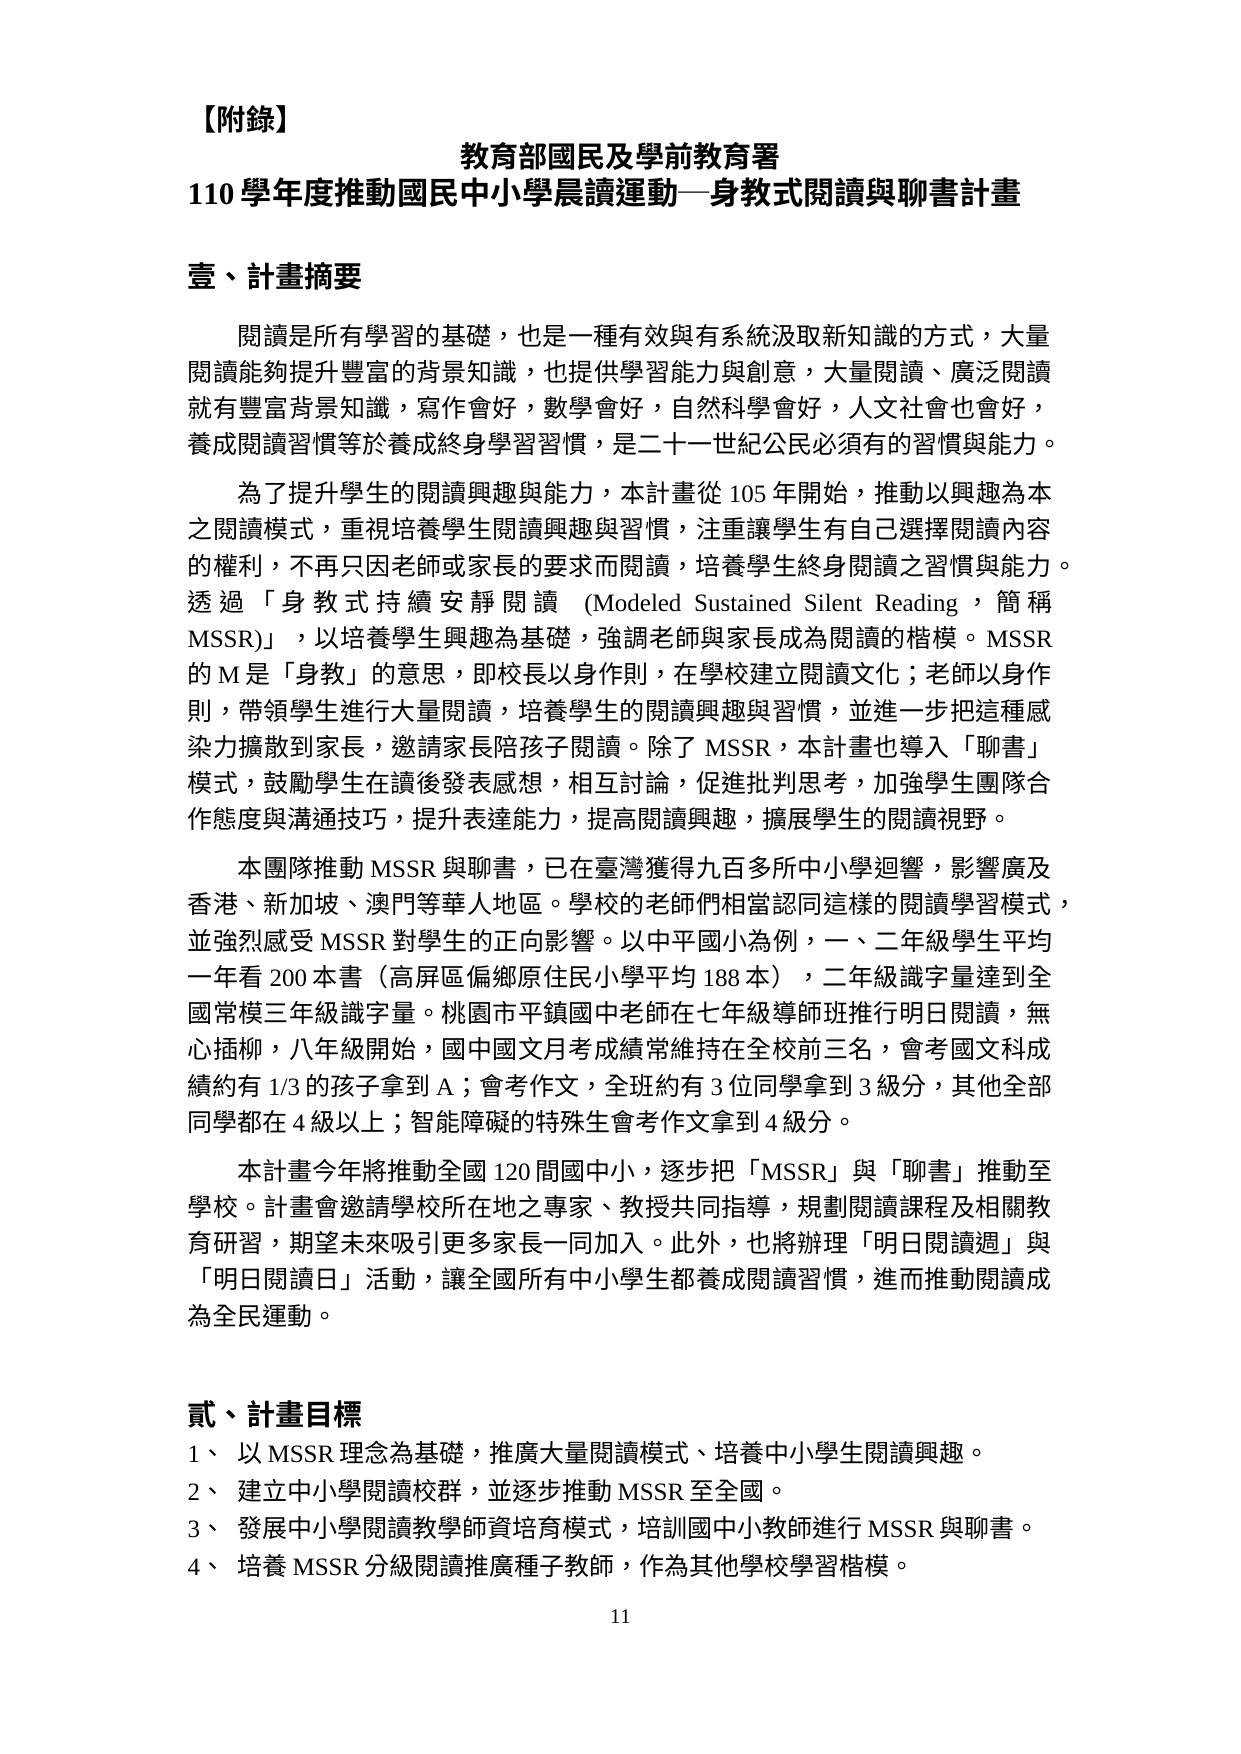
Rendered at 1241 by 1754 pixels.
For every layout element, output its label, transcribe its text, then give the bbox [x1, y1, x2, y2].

text 貳、計畫目標 [187, 1395, 1053, 1432]
list 以MSSR理念為基礎，推廣大量閱讀模式、培養中小學生閱讀興趣。 [187, 1432, 1053, 1470]
text 110學年度推動國民中小學晨讀運動─身教式閱讀與聊書計畫 [187, 174, 1053, 212]
list 發展中小學閱讀教學師資培育模式，培訓國中小教師進行MSSR與聊書。 [187, 1507, 1053, 1545]
text 本計畫今年將推動全國120間國中小，逐步把「MSSR」與「聊書」推動至學校。計畫會邀請學校所在地之專家、教授共同指導，規劃閱讀課程及相關教育研習，期望未來吸引更多家長一同加入。此外，也將辦理「明日閱讀週」與「明日閱讀日」活動，讓全國所有中小學生都養成閱讀習慣，進而推動閱讀成為全民運動。 [187, 1151, 1053, 1332]
text 為了提升學生的閱讀興趣與能力，本計畫從105年開始，推動以興趣為本之閱讀模式，重視培養學生閱讀興趣與習慣，注重讓學生有自己選擇閱讀內容的權利，不再只因老師或家長的要求而閱讀，培養學生終身閱讀之習慣與能力。透過「身教式持續安靜閱讀 (Modeled Sustained Silent Reading，簡稱MSSR)」，以培養學生興趣為基礎，強調老師與家長成為閱讀的楷模。MSSR的M是「身教」的意思，即校長以身作則，在學校建立閱讀文化；老師以身作則，帶領學生進行大量閱讀，培養學生的閱讀興趣與習慣，並進一步把這種感染力擴散到家長，邀請家長陪孩子閱讀。除了MSSR，本計畫也導入「聊書」模式，鼓勵學生在讀後發表感想，相互討論，促進批判思考，加強學生團隊合作態度與溝通技巧，提升表達能力，提高閱讀興趣，擴展學生的閱讀視野。 [187, 474, 1053, 836]
list 培養MSSR分級閱讀推廣種子教師，作為其他學校學習楷模。 [187, 1545, 1053, 1582]
text 本團隊推動MSSR與聊書，已在臺灣獲得九百多所中小學迴響，影響廣及香港、新加坡、澳門等華人地區。學校的老師們相當認同這樣的閱讀學習模式，並強烈感受MSSR對學生的正向影響。以中平國小為例，一、二年級學生平均一年看200本書（高屏區偏鄉原住民小學平均188本），二年級識字量達到全國常模三年級識字量。桃園市平鎮國中老師在七年級導師班推行明日閱讀，無心插柳，八年級開始，國中國文月考成績常維持在全校前三名，會考國文科成績約有1/3的孩子拿到A；會考作文，全班約有3位同學拿到3級分，其他全部同學都在4級以上；智能障礙的特殊生會考作文拿到4級分。 [187, 849, 1053, 1139]
text 教育部國民及學前教育署 [187, 137, 1053, 174]
text 壹、計畫摘要 [187, 258, 1053, 295]
list 建立中小學閱讀校群，並逐步推動MSSR至全國。 [187, 1470, 1053, 1507]
text 閱讀是所有學習的基礎，也是一種有效與有系統汲取新知識的方式，大量閱讀能夠提升豐富的背景知識，也提供學習能力與創意，大量閱讀、廣泛閱讀就有豐富背景知讖，寫作會好，數學會好，自然科學會好，人文社會也會好，養成閱讀習慣等於養成終身學習習慣，是二十一世紀公民必須有的習慣與能力。 [187, 316, 1053, 461]
text 【附錄】 [187, 104, 1053, 137]
